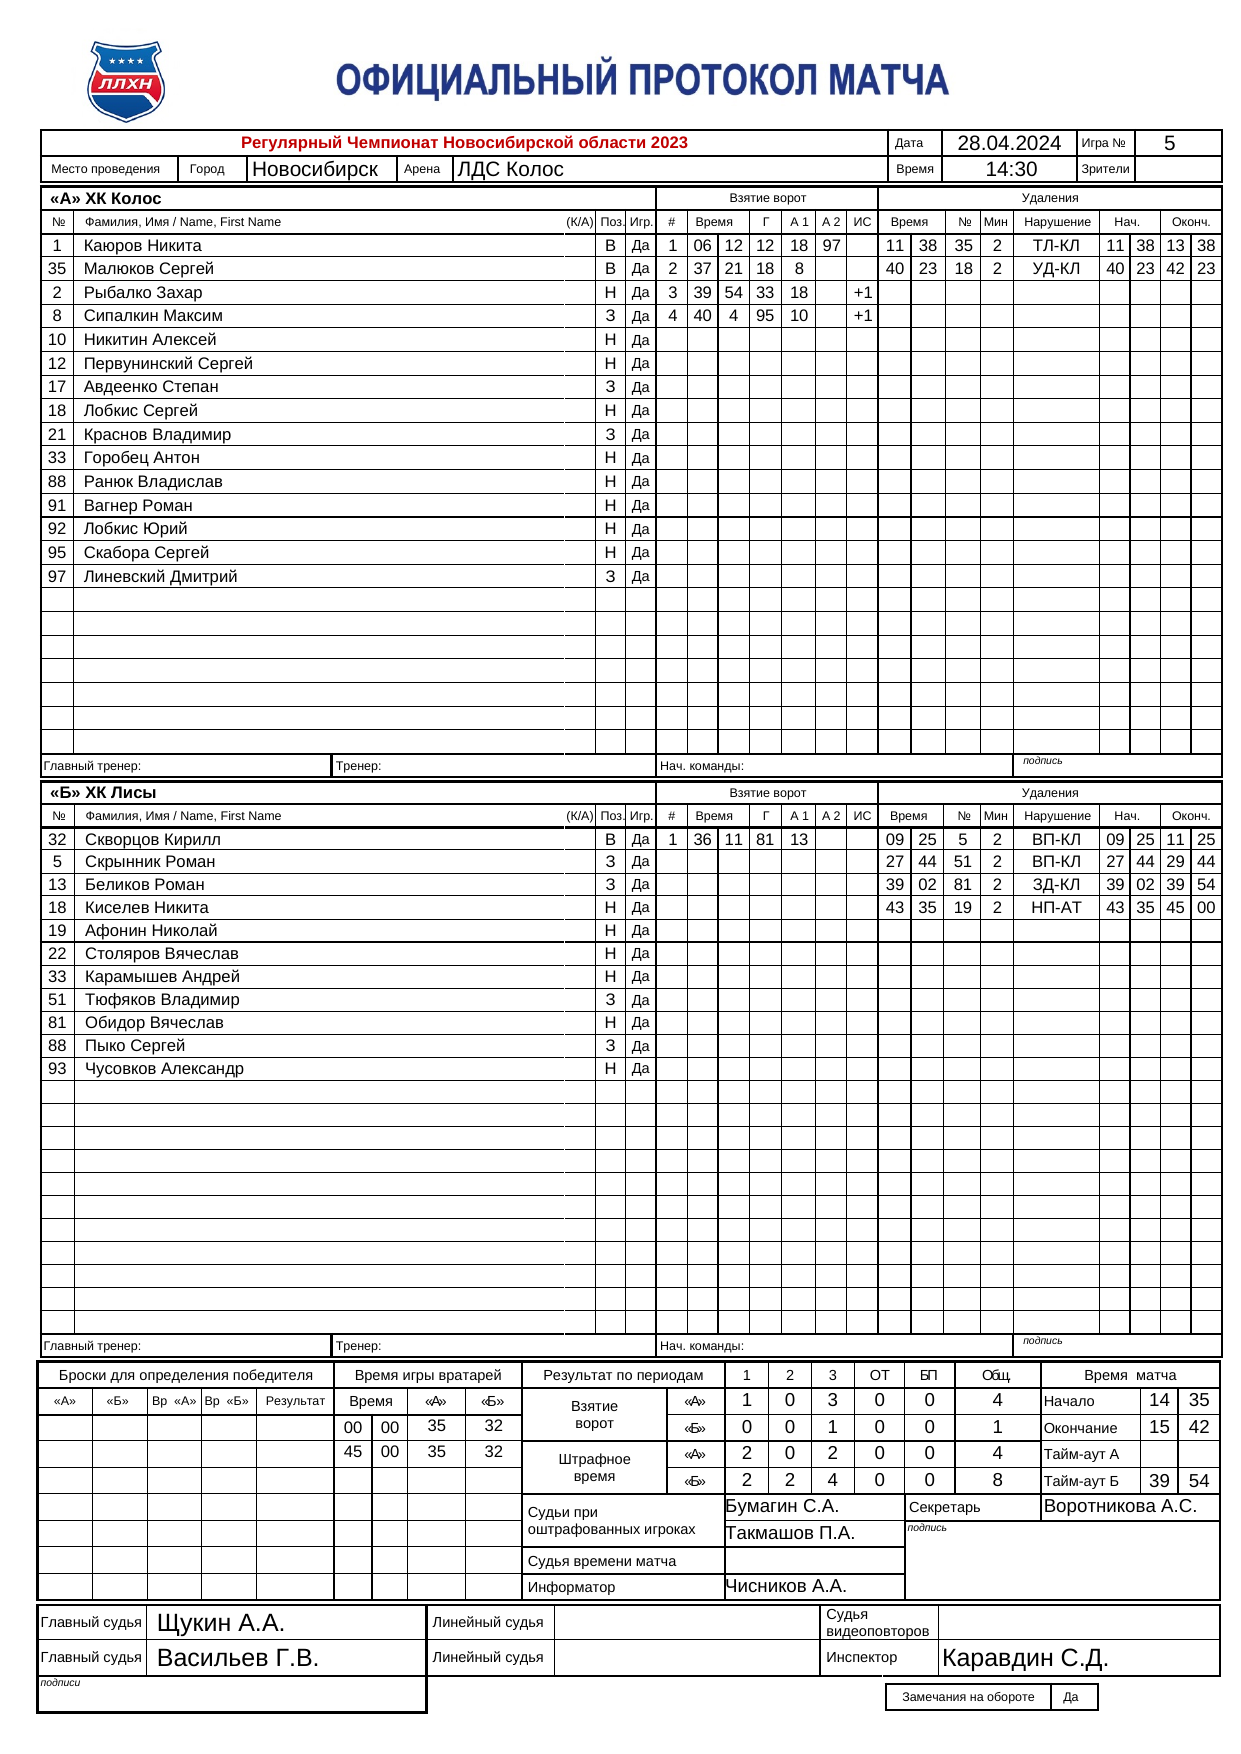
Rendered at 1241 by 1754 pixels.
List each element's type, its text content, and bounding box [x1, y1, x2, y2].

table_header Броски для определения победителя [39, 1363, 333, 1387]
table_cell [981, 1104, 1013, 1126]
table_cell Н [596, 470, 625, 493]
table_cell Чусовков Александр [75, 1058, 564, 1079]
table_cell Да [626, 989, 655, 1011]
table_cell [657, 565, 687, 587]
table_cell НП-АТ [1014, 896, 1099, 918]
table_cell 35 [1131, 896, 1160, 918]
table_cell [657, 612, 687, 634]
table_cell [1014, 281, 1099, 303]
table_cell [596, 1104, 625, 1126]
table_cell [657, 376, 687, 398]
table_cell [879, 636, 910, 658]
table_header 28.04.2024 [943, 131, 1076, 155]
table_cell [626, 730, 655, 753]
table_cell [782, 446, 815, 469]
table_cell [1131, 683, 1160, 706]
table_cell [981, 1058, 1013, 1079]
table_cell [1161, 541, 1190, 564]
table_cell [626, 612, 655, 634]
table_cell Да [626, 328, 655, 351]
table_cell [626, 1311, 655, 1333]
table_cell [1192, 1242, 1221, 1264]
table_cell Вр «А» [148, 1389, 201, 1413]
table_cell [596, 636, 625, 658]
table_cell [750, 989, 781, 1011]
table_cell 1 [657, 235, 687, 256]
table_cell 4 [657, 305, 687, 327]
table_cell [719, 470, 749, 493]
table_cell [719, 612, 749, 634]
table_cell [335, 1574, 371, 1599]
table_cell Город [179, 157, 246, 181]
table_cell [879, 966, 910, 987]
table_cell [565, 1288, 595, 1310]
table_cell [1014, 612, 1099, 634]
table_cell [1192, 518, 1221, 540]
table_cell Нач. команды: [657, 755, 1012, 776]
table_cell 09 [1100, 829, 1129, 849]
table_cell [816, 494, 846, 516]
table_cell [42, 1081, 74, 1103]
table_cell «А» [408, 1389, 465, 1413]
table_cell 33 [42, 966, 74, 987]
table_cell [946, 305, 980, 327]
table_cell 2 [981, 850, 1013, 872]
table_cell Обидор Вячеслав [75, 1012, 564, 1033]
table_cell [1100, 328, 1129, 351]
table_cell [719, 1196, 749, 1218]
table_cell 18 [42, 399, 73, 422]
table_cell [1161, 1127, 1190, 1149]
table_cell [719, 1288, 749, 1310]
table_cell [879, 920, 910, 941]
table_cell Главный тренер: [42, 755, 330, 776]
table_cell [816, 730, 846, 753]
table_cell [1131, 541, 1160, 564]
table_cell [782, 896, 815, 918]
table_header Игра № [1078, 131, 1134, 155]
table_cell [946, 541, 980, 564]
table_cell [981, 683, 1013, 706]
table_cell [816, 943, 846, 964]
table_cell 21 [42, 423, 73, 445]
table_cell [912, 1127, 943, 1149]
table_cell [1192, 1288, 1221, 1310]
table_cell [750, 518, 781, 540]
table_cell 11 [1161, 829, 1190, 849]
table_cell Карамышев Андрей [75, 966, 564, 987]
table_cell [1161, 1058, 1190, 1079]
table_cell 18 [946, 257, 980, 280]
table_cell [946, 636, 980, 658]
table_cell [719, 588, 749, 611]
table_cell [565, 683, 595, 706]
table_cell Инспектор [821, 1640, 938, 1675]
table_cell Да [626, 1058, 655, 1079]
table_cell [719, 1173, 749, 1195]
table_cell [816, 1288, 846, 1310]
table_cell [1131, 1311, 1160, 1333]
table_cell [466, 1574, 521, 1599]
table_cell [944, 1035, 980, 1057]
table_cell [1131, 1219, 1160, 1241]
table_cell 45 [335, 1441, 371, 1467]
table_cell 0 [905, 1468, 954, 1493]
table_cell [657, 423, 687, 445]
table_cell 38 [1192, 235, 1221, 256]
table_cell [74, 659, 564, 682]
table_cell [373, 1468, 407, 1493]
table_cell [596, 683, 625, 706]
table_cell [944, 1012, 980, 1033]
table_cell [750, 730, 781, 753]
table_cell [1099, 1682, 1220, 1711]
table_cell [1161, 1196, 1190, 1218]
table_header Замечания на обороте [887, 1685, 1050, 1709]
table_cell [782, 376, 815, 398]
table_cell Место проведения [42, 157, 177, 181]
table_cell [596, 659, 625, 682]
table_cell [816, 707, 846, 729]
table_cell [912, 966, 943, 987]
table_cell [816, 966, 846, 987]
table_cell 1 [42, 235, 73, 256]
table_cell 13 [1161, 235, 1190, 256]
table_cell [946, 446, 980, 469]
table_cell [688, 565, 717, 587]
table_cell [565, 989, 595, 1011]
table_cell [847, 1127, 877, 1149]
table_cell 0 [769, 1389, 811, 1413]
table_cell [1131, 730, 1160, 753]
table_header Взятие ворот [657, 188, 877, 209]
table_cell Да [626, 352, 655, 374]
table_cell [816, 376, 846, 398]
table_cell [750, 494, 781, 516]
table_cell 93 [42, 1058, 74, 1079]
table_cell [847, 565, 877, 587]
table_cell [847, 659, 877, 682]
table_cell [1014, 943, 1099, 964]
table_cell 38 [912, 235, 945, 256]
table_cell [944, 966, 980, 987]
table_cell [782, 328, 815, 351]
table_cell [1100, 1219, 1129, 1241]
table_cell Начало [1042, 1389, 1140, 1413]
table_cell Результат [257, 1389, 333, 1413]
table_cell 12 [719, 235, 749, 256]
table_cell [1100, 470, 1129, 493]
table_cell 0 [905, 1442, 954, 1467]
table_cell [565, 1242, 595, 1264]
table_cell [1192, 1311, 1221, 1333]
table_cell [1100, 659, 1129, 682]
table_cell [719, 352, 749, 374]
table_cell [879, 399, 910, 422]
table_cell [1131, 920, 1160, 941]
table_cell [782, 1058, 815, 1079]
table_cell А 2 [816, 805, 846, 826]
table_cell [912, 989, 943, 1011]
table_cell [912, 707, 945, 729]
table_cell 23 [1131, 257, 1160, 280]
table_cell [565, 257, 595, 280]
table_cell З [596, 850, 625, 872]
table_cell 13 [42, 874, 74, 895]
table_cell [944, 1104, 980, 1126]
table_cell [565, 470, 595, 493]
table_cell [1131, 281, 1160, 303]
table_cell [782, 659, 815, 682]
table_cell [816, 659, 846, 682]
table_cell [1131, 1242, 1160, 1264]
table_cell [39, 1416, 92, 1440]
table_cell [816, 850, 846, 872]
table_cell Да [626, 874, 655, 895]
table_cell [626, 683, 655, 706]
table_cell Главный тренер: [42, 1335, 330, 1356]
table_cell [1192, 376, 1221, 398]
table_cell [1100, 1265, 1129, 1287]
table_cell [847, 446, 877, 469]
table_cell [1161, 920, 1190, 941]
table_cell Н [596, 896, 625, 918]
table_cell 32 [466, 1416, 521, 1440]
table_cell [657, 683, 687, 706]
table_cell [946, 376, 980, 398]
table_cell [879, 1288, 910, 1310]
table_cell [944, 1196, 980, 1218]
table_cell Тайм-аут Б [1042, 1468, 1140, 1493]
table_cell 25 [912, 829, 943, 849]
table_cell [782, 636, 815, 658]
table_cell [782, 1035, 815, 1057]
table_cell [719, 874, 749, 895]
table_cell [565, 235, 595, 256]
table_cell [626, 659, 655, 682]
table_cell [1161, 1035, 1190, 1057]
table_cell Информатор [523, 1575, 724, 1599]
table_cell Да [626, 850, 655, 872]
table_cell Н [596, 328, 625, 351]
table_cell [565, 328, 595, 351]
table_cell [148, 1468, 201, 1493]
table_cell Пыко Сергей [75, 1035, 564, 1057]
table_cell 44 [1192, 850, 1221, 872]
table_cell [657, 850, 687, 872]
table_cell [816, 1012, 846, 1033]
table_cell 12 [42, 352, 73, 374]
table_cell 23 [1192, 257, 1221, 280]
table_cell [1100, 1288, 1129, 1310]
table_cell Н [596, 518, 625, 540]
table_cell [847, 376, 877, 398]
table_cell [847, 850, 877, 872]
table_cell З [596, 565, 625, 587]
table_cell УД-КЛ [1014, 257, 1099, 280]
table_cell 51 [944, 850, 980, 872]
table_cell 5 [944, 829, 980, 849]
table_cell [657, 943, 687, 964]
table_cell 39 [1161, 874, 1190, 895]
table_cell А 2 [816, 211, 846, 233]
table_cell [1161, 636, 1190, 658]
table_cell [688, 1127, 717, 1149]
table_cell [1192, 966, 1221, 987]
table_cell Ранюк Владислав [74, 470, 564, 493]
table_cell [42, 1173, 74, 1195]
table_cell [912, 1242, 943, 1264]
table_cell Новосибирск [248, 157, 396, 181]
table_cell 40 [688, 305, 717, 327]
table_cell Каравдин С.Д. [939, 1640, 1219, 1675]
table_cell [596, 1150, 625, 1172]
table_cell [981, 1219, 1013, 1241]
table_cell [946, 612, 980, 634]
table_header Регулярный Чемпионат Новосибирской области 2023 [42, 131, 887, 155]
table_cell [657, 1035, 687, 1057]
table_cell [1161, 399, 1190, 422]
table_cell [879, 683, 910, 706]
table_cell [946, 281, 980, 303]
table_cell 1 [657, 829, 687, 849]
table_cell [1192, 612, 1221, 634]
table_cell [565, 446, 595, 469]
table_cell [1131, 494, 1160, 516]
table_cell Малюков Сергей [74, 257, 564, 280]
table_cell [1014, 1150, 1099, 1172]
picture [5, 28, 1179, 129]
table_cell [946, 352, 980, 374]
table_cell [981, 399, 1013, 422]
table_cell [719, 1127, 749, 1149]
table_cell 2 [981, 235, 1013, 256]
table_cell 8 [782, 257, 815, 280]
table_cell [148, 1547, 201, 1573]
table_cell [847, 1173, 877, 1195]
table_cell Краснов Владимир [74, 423, 564, 445]
table_cell [981, 376, 1013, 398]
table_cell [565, 636, 595, 658]
table_cell [626, 588, 655, 611]
table_cell [981, 470, 1013, 493]
table_cell [565, 376, 595, 398]
table_cell [1100, 281, 1129, 303]
table_cell Главный судья [39, 1640, 146, 1675]
table_cell [688, 1242, 717, 1264]
table_cell [750, 588, 781, 611]
table_cell Да [626, 541, 655, 564]
table_cell [257, 1494, 333, 1520]
table_cell [1014, 565, 1099, 587]
table_cell [1131, 1265, 1160, 1287]
table_cell [1100, 565, 1129, 587]
table_cell [657, 518, 687, 540]
table_header Да [1052, 1685, 1097, 1709]
table_cell [912, 281, 945, 303]
table_cell [1131, 588, 1160, 611]
table_cell [93, 1494, 147, 1520]
table_cell 32 [466, 1441, 521, 1467]
table_cell Поз. [596, 805, 625, 826]
table_cell [1192, 636, 1221, 658]
table_cell [1100, 683, 1129, 706]
table_cell [1100, 1081, 1129, 1103]
table_cell 13 [782, 829, 815, 849]
table_cell [944, 1173, 980, 1195]
table_cell [657, 989, 687, 1011]
table_cell [1192, 1035, 1221, 1057]
table_cell [1161, 1311, 1190, 1333]
table_cell 00 [373, 1441, 407, 1467]
table_cell [1100, 1127, 1129, 1149]
table_cell Афонин Николай [75, 920, 564, 941]
table_cell [657, 896, 687, 918]
table_cell 11 [879, 235, 910, 256]
table_cell [75, 1265, 564, 1287]
table_cell [912, 565, 945, 587]
table_cell Линевский Дмитрий [74, 565, 564, 587]
table_cell [565, 896, 595, 918]
table_cell [750, 943, 781, 964]
table_cell [816, 470, 846, 493]
table_cell [782, 1150, 815, 1172]
table_cell [626, 1150, 655, 1172]
table_cell [981, 966, 1013, 987]
table_cell [1100, 612, 1129, 634]
table_cell +1 [847, 281, 877, 303]
table_cell [1131, 376, 1160, 398]
table_cell [596, 1311, 625, 1333]
table_cell [1014, 683, 1099, 706]
table_cell [1014, 399, 1099, 422]
table_cell [946, 588, 980, 611]
table_cell [657, 966, 687, 987]
table_cell [202, 1468, 256, 1493]
table_cell [1131, 1127, 1160, 1149]
table_cell 45 [1161, 896, 1190, 918]
table_cell [879, 730, 910, 753]
table_cell [688, 1012, 717, 1033]
table_cell [1100, 1150, 1129, 1172]
table_cell [688, 541, 717, 564]
table_cell [1131, 518, 1160, 540]
table_cell [1014, 966, 1099, 987]
table_cell 25 [1131, 829, 1160, 849]
table_cell Тренер: [333, 1335, 655, 1356]
table_cell [912, 376, 945, 398]
table_cell [719, 399, 749, 422]
table_cell Беликов Роман [75, 874, 564, 895]
table_cell [1192, 943, 1221, 964]
table_cell Лобкис Сергей [74, 399, 564, 422]
table_cell [816, 305, 846, 327]
table_cell [596, 1265, 625, 1287]
table_cell [688, 1173, 717, 1195]
table_cell [879, 659, 910, 682]
table_cell 39 [879, 874, 910, 895]
table_cell [657, 874, 687, 895]
table_cell ЗД-КЛ [1014, 874, 1099, 895]
table_cell [657, 1150, 687, 1172]
table_cell [750, 470, 781, 493]
table_cell [42, 683, 73, 706]
table_cell [1161, 1219, 1190, 1241]
table_cell [1131, 1150, 1160, 1172]
table_cell Да [626, 281, 655, 303]
table_cell [782, 399, 815, 422]
table_cell Тюфяков Владимир [75, 989, 564, 1011]
table_cell [1161, 494, 1190, 516]
table_cell Судья времени матча [523, 1548, 724, 1573]
table_cell 39 [688, 281, 717, 303]
table_cell [912, 1104, 943, 1126]
table_cell [688, 328, 717, 351]
table_cell [1131, 399, 1160, 422]
table_cell [981, 730, 1013, 753]
table_cell Линейный судья [428, 1640, 554, 1675]
table_cell [688, 1081, 717, 1103]
table_cell Да [626, 896, 655, 918]
table_cell [202, 1494, 256, 1520]
table_cell Н [596, 920, 625, 941]
table_cell 00 [1192, 896, 1221, 918]
table_cell [912, 730, 945, 753]
table_cell Скворцов Кирилл [75, 829, 564, 849]
table_cell [565, 399, 595, 422]
table_cell [847, 470, 877, 493]
table_cell [981, 636, 1013, 658]
table_cell [39, 1547, 92, 1573]
table_cell 14:30 [943, 157, 1076, 181]
table_cell [1131, 989, 1160, 1011]
table_cell 2 [657, 257, 687, 280]
table_cell [816, 636, 846, 658]
table_cell 25 [1192, 829, 1221, 849]
table_cell [879, 1012, 910, 1033]
table_cell [1100, 1242, 1129, 1264]
table_cell [688, 1150, 717, 1172]
table_cell [912, 305, 945, 327]
table_cell [912, 494, 945, 516]
table_cell [408, 1468, 465, 1493]
table_cell [1014, 541, 1099, 564]
table_cell [750, 707, 781, 729]
table_cell [1100, 305, 1129, 327]
table_cell [847, 1311, 877, 1333]
table_cell [912, 423, 945, 445]
table_cell [782, 1196, 815, 1218]
table_cell [1014, 1219, 1099, 1241]
table_cell [408, 1521, 465, 1546]
table_cell З [596, 874, 625, 895]
table_cell [39, 1521, 92, 1546]
table_cell [1192, 1173, 1221, 1195]
table_cell [565, 281, 595, 303]
table_cell [719, 707, 749, 729]
table_cell [912, 1012, 943, 1033]
table_cell Нач. [1100, 211, 1160, 233]
table_cell # [657, 805, 687, 826]
table_cell [688, 920, 717, 941]
table_cell [39, 1494, 92, 1520]
table_header ОТ [855, 1363, 904, 1387]
table_cell Вр «Б» [202, 1389, 256, 1413]
table_cell 2 [726, 1442, 768, 1467]
table_cell [719, 1081, 749, 1103]
table_cell [335, 1547, 371, 1573]
table_header 1 [726, 1363, 768, 1387]
table_cell [428, 1677, 882, 1711]
table_cell [946, 730, 980, 753]
table_cell [565, 612, 595, 634]
table_cell [1100, 1173, 1129, 1195]
table_cell 0 [905, 1415, 954, 1440]
table_cell [879, 943, 910, 964]
table_cell [719, 1150, 749, 1172]
table_cell [1131, 328, 1160, 351]
table_cell [1161, 1173, 1190, 1195]
table_cell 14 [1141, 1389, 1177, 1413]
table_header Дата [889, 131, 941, 155]
table_cell [408, 1547, 465, 1573]
table_cell [847, 636, 877, 658]
table_cell [750, 1081, 781, 1103]
table_cell [944, 1081, 980, 1103]
table_cell [847, 235, 877, 256]
table_cell [946, 659, 980, 682]
table_cell [816, 1127, 846, 1149]
table_cell [657, 1242, 687, 1264]
table_cell [782, 1012, 815, 1033]
table_cell [657, 1219, 687, 1241]
table_cell [946, 470, 980, 493]
table_cell [257, 1547, 333, 1573]
table_cell [750, 446, 781, 469]
table_cell [1192, 470, 1221, 493]
table_cell [750, 612, 781, 634]
table_cell [981, 281, 1013, 303]
table_cell [1014, 1104, 1099, 1126]
table_cell [565, 1219, 595, 1241]
table_header 3 [812, 1363, 854, 1387]
table_cell [847, 541, 877, 564]
table_cell [750, 541, 781, 564]
table_cell Судьи при оштрафованных игроках [523, 1495, 724, 1546]
table_cell 33 [750, 281, 781, 303]
table_cell [565, 1035, 595, 1057]
table_cell ИС [847, 211, 877, 233]
table_cell [912, 1219, 943, 1241]
table_cell [847, 829, 877, 849]
table_cell Н [596, 281, 625, 303]
table_cell [565, 494, 595, 516]
table_cell 1 [812, 1415, 854, 1440]
table_cell [626, 1173, 655, 1195]
table_cell [847, 1150, 877, 1172]
table_cell 11 [1100, 235, 1129, 256]
table_cell [257, 1574, 333, 1599]
table_cell [74, 612, 564, 634]
table_cell [565, 829, 595, 849]
table_cell Поз. [596, 211, 625, 233]
table_cell Арена [398, 157, 452, 181]
table_cell [688, 612, 717, 634]
table_cell Мин [981, 805, 1013, 826]
table_cell [944, 989, 980, 1011]
table_cell [1100, 943, 1129, 964]
table_cell [565, 541, 595, 564]
table_cell [946, 494, 980, 516]
table_cell [847, 989, 877, 1011]
table_cell [879, 1242, 910, 1264]
table_cell Сипалкин Максим [74, 305, 564, 327]
table_cell [879, 305, 910, 327]
table_cell 35 [408, 1441, 465, 1467]
table_cell [565, 588, 595, 611]
table_cell [1161, 281, 1190, 303]
table_cell [981, 1081, 1013, 1103]
table_cell [688, 966, 717, 987]
table_cell Оконч. [1161, 211, 1221, 233]
table_cell [688, 1104, 717, 1126]
table_cell [750, 1196, 781, 1218]
table_cell подпись [906, 1522, 1219, 1599]
table_cell [1100, 1196, 1129, 1218]
table_cell [1014, 1242, 1099, 1264]
table_cell Взятие ворот [523, 1389, 666, 1440]
table_cell [408, 1574, 465, 1599]
table_cell [688, 1196, 717, 1218]
table_cell [1014, 1081, 1099, 1103]
table_cell Да [626, 376, 655, 398]
table_cell 35 [42, 257, 73, 280]
table_cell [782, 1311, 815, 1333]
table_cell [879, 494, 910, 516]
table_cell [816, 896, 846, 918]
table_cell [912, 1035, 943, 1057]
table_cell [981, 943, 1013, 964]
table_cell [981, 541, 1013, 564]
table_cell В [596, 829, 625, 849]
table_cell [1192, 352, 1221, 374]
table_cell [39, 1574, 92, 1599]
table_header Удаления [879, 188, 1221, 209]
table_cell 95 [750, 305, 781, 327]
table_cell ИС [847, 805, 877, 826]
table_cell [981, 305, 1013, 327]
table_cell [565, 1127, 595, 1149]
table_cell [719, 1265, 749, 1287]
table_cell подписи [39, 1677, 425, 1711]
table_cell [750, 1035, 781, 1057]
table_cell [1192, 446, 1221, 469]
table_cell [1131, 1035, 1160, 1057]
table_cell [981, 1012, 1013, 1033]
table_cell [782, 874, 815, 895]
table_cell [750, 1288, 781, 1310]
table_cell [75, 1311, 564, 1333]
table_cell Время [688, 211, 749, 233]
table_cell [1161, 989, 1190, 1011]
table_cell Время [688, 805, 749, 826]
table_cell Н [596, 446, 625, 469]
table_cell [657, 730, 687, 753]
table_cell [944, 1311, 980, 1333]
table_cell [75, 1288, 564, 1310]
table_cell 38 [1131, 235, 1160, 256]
table_cell [1014, 305, 1099, 327]
table_cell [1014, 1265, 1099, 1287]
table_cell [565, 1012, 595, 1033]
table_cell [847, 874, 877, 895]
table_cell [981, 588, 1013, 611]
table_cell [1192, 1150, 1221, 1172]
table_cell Лобкис Юрий [74, 518, 564, 540]
table_cell [1161, 376, 1190, 398]
table_cell [1192, 1104, 1221, 1126]
table_cell Игр. [626, 805, 655, 826]
table_cell «Б» [93, 1389, 147, 1413]
table_cell [657, 588, 687, 611]
table_cell [688, 1035, 717, 1057]
table_cell [750, 1058, 781, 1079]
table_cell [816, 257, 846, 280]
table_header «А» ХК Колос [42, 188, 655, 209]
table_cell [944, 1265, 980, 1287]
table_cell [1131, 636, 1160, 658]
table_cell 35 [946, 235, 980, 256]
table_cell [1014, 1058, 1099, 1079]
table_cell [782, 1288, 815, 1310]
table_cell Н [596, 352, 625, 374]
table_cell [1192, 328, 1221, 351]
table_cell [879, 446, 910, 469]
table_cell «Б» [668, 1415, 724, 1440]
table_cell [1014, 470, 1099, 493]
table_cell [912, 446, 945, 469]
table_cell 91 [42, 494, 73, 516]
table_cell [1100, 541, 1129, 564]
table_cell [657, 1127, 687, 1149]
table_cell [750, 1173, 781, 1195]
table_cell [1100, 920, 1129, 941]
table_cell [1100, 518, 1129, 540]
table_cell [555, 1640, 819, 1675]
table_cell [565, 874, 595, 895]
table_cell [847, 612, 877, 634]
table_cell [981, 1288, 1013, 1310]
table_cell 12 [750, 235, 781, 256]
table_cell [75, 1219, 564, 1241]
table_cell [782, 541, 815, 564]
table_cell Время [889, 157, 941, 181]
table_cell [1100, 730, 1129, 753]
table_cell [1131, 352, 1160, 374]
table_cell [847, 966, 877, 987]
table_cell № [946, 211, 980, 233]
table_cell Нарушение [1014, 211, 1099, 233]
table_cell 4 [812, 1468, 854, 1493]
table_cell 15 [1141, 1415, 1177, 1440]
table_cell 43 [879, 896, 910, 918]
table_cell [466, 1547, 521, 1573]
table_cell [1131, 423, 1160, 445]
table_cell [626, 1104, 655, 1126]
table_cell Время [879, 211, 945, 233]
table_cell [946, 518, 980, 540]
table_cell 51 [42, 989, 74, 1011]
table_cell [42, 659, 73, 682]
table_cell Нарушение [1014, 805, 1099, 826]
table_cell [719, 446, 749, 469]
table_cell [816, 1173, 846, 1195]
table_cell З [596, 305, 625, 327]
table_cell [42, 1150, 74, 1172]
table_cell 06 [688, 235, 717, 256]
table_cell [981, 920, 1013, 941]
table_cell [719, 920, 749, 941]
table_cell [565, 352, 595, 374]
table_cell [1161, 518, 1190, 540]
table_cell [1161, 588, 1190, 611]
table_cell [946, 423, 980, 445]
table_cell [335, 1521, 371, 1546]
table_cell [1014, 1173, 1099, 1195]
table_cell Да [626, 470, 655, 493]
table_cell [946, 328, 980, 351]
table_cell [912, 636, 945, 658]
table_cell 2 [981, 874, 1013, 895]
table_cell [847, 1035, 877, 1057]
table_cell Да [626, 446, 655, 469]
table_cell [782, 612, 815, 634]
table_cell [879, 707, 910, 729]
table_cell [257, 1416, 333, 1440]
table_cell [981, 1242, 1013, 1264]
table_cell Тренер: [333, 755, 655, 776]
table_cell [750, 966, 781, 987]
table_cell 18 [750, 257, 781, 280]
table_header Общ. [956, 1363, 1040, 1387]
table_cell [1192, 659, 1221, 682]
table_cell [782, 1081, 815, 1103]
table_cell 29 [1161, 850, 1190, 872]
table_cell [912, 683, 945, 706]
table_cell [1131, 612, 1160, 634]
table_cell 22 [42, 943, 74, 964]
table_cell [847, 328, 877, 351]
table_cell [912, 1265, 943, 1287]
table_cell 3 [657, 281, 687, 303]
table_cell [42, 1219, 74, 1241]
table_cell Да [626, 565, 655, 587]
table_cell [782, 989, 815, 1011]
table_cell [1014, 1127, 1099, 1149]
table_cell [1192, 281, 1221, 303]
table_cell Да [626, 829, 655, 849]
table_cell 21 [719, 257, 749, 280]
table_cell [148, 1574, 201, 1599]
table_cell [688, 1288, 717, 1310]
table_cell [719, 1012, 749, 1033]
table_cell [782, 423, 815, 445]
table_cell [1192, 1219, 1221, 1241]
table_cell № [944, 805, 980, 826]
table_cell ВП-КЛ [1014, 829, 1099, 849]
table_cell [847, 1219, 877, 1241]
table_cell [879, 1058, 910, 1079]
table_cell [816, 1242, 846, 1264]
table_cell [42, 588, 73, 611]
table_cell [565, 659, 595, 682]
table_cell [42, 1127, 74, 1149]
table_cell [782, 920, 815, 941]
table_cell Да [626, 423, 655, 445]
table_cell [565, 850, 595, 872]
table_cell [1179, 1441, 1219, 1467]
table_cell [1131, 1173, 1160, 1195]
table_cell [912, 920, 943, 941]
table_cell [782, 1104, 815, 1126]
table_cell [750, 328, 781, 351]
table_cell (К/А) [565, 805, 595, 826]
table_cell Игр. [626, 211, 655, 233]
table_cell [726, 1548, 904, 1573]
table_cell В [596, 257, 625, 280]
table_cell [847, 399, 877, 422]
table_cell Скабора Сергей [74, 541, 564, 564]
table_cell 33 [42, 446, 73, 469]
table_cell [93, 1441, 147, 1467]
table_cell 02 [912, 874, 943, 895]
table_cell [847, 1265, 877, 1287]
table_cell [981, 1196, 1013, 1218]
table_cell [847, 1288, 877, 1310]
table_cell [847, 1242, 877, 1264]
table_cell [816, 989, 846, 1011]
table_cell [565, 518, 595, 540]
table_cell [750, 683, 781, 706]
table_cell [912, 352, 945, 374]
table_cell [981, 1035, 1013, 1057]
table_cell [1100, 1012, 1129, 1033]
table_cell 44 [912, 850, 943, 872]
table_cell подпись [1014, 1335, 1221, 1356]
table_cell [750, 1242, 781, 1264]
table_cell Щукин А.А. [147, 1606, 425, 1639]
table_cell [1192, 305, 1221, 327]
table_cell [944, 1127, 980, 1149]
table_cell Горобец Антон [74, 446, 564, 469]
table_cell [565, 1150, 595, 1172]
table_cell [42, 707, 73, 729]
table_cell [981, 352, 1013, 374]
table_cell Воротникова А.С. [1042, 1495, 1219, 1520]
table_cell [750, 920, 781, 941]
table_cell [816, 1219, 846, 1241]
table_cell Да [626, 305, 655, 327]
table_cell Н [596, 1058, 625, 1079]
table_cell Нач. [1100, 805, 1160, 826]
table_cell (К/А) [565, 211, 595, 233]
table_cell 3 [812, 1389, 854, 1413]
table_cell [750, 1265, 781, 1287]
table_cell [879, 541, 910, 564]
table_cell 40 [1100, 257, 1129, 280]
table_cell 39 [1100, 874, 1129, 895]
table_cell [626, 1219, 655, 1241]
table_cell [719, 730, 749, 753]
table_cell [847, 1058, 877, 1079]
table_cell [782, 1127, 815, 1149]
table_cell [42, 1311, 74, 1333]
table_cell [750, 399, 781, 422]
table_cell [555, 1606, 819, 1639]
table_cell [202, 1547, 256, 1573]
table_cell [1014, 518, 1099, 540]
table_cell [596, 1219, 625, 1241]
table_cell Н [596, 943, 625, 964]
table_cell [42, 612, 73, 634]
table_cell [565, 920, 595, 941]
table_cell 19 [42, 920, 74, 941]
table_cell [657, 659, 687, 682]
table_cell [816, 518, 846, 540]
table_cell [1192, 920, 1221, 941]
table_cell 19 [944, 896, 980, 918]
table_cell ТЛ-КЛ [1014, 235, 1099, 256]
table_cell [1161, 565, 1190, 587]
table_cell [816, 423, 846, 445]
table_cell 37 [688, 257, 717, 280]
table_cell [657, 1196, 687, 1218]
table_cell Оконч. [1161, 805, 1221, 826]
table_cell [565, 730, 595, 753]
table_cell [93, 1521, 147, 1546]
table_cell [1100, 423, 1129, 445]
table_cell [688, 636, 717, 658]
table_cell Да [626, 966, 655, 987]
table_cell [596, 1173, 625, 1195]
table_cell 8 [956, 1468, 1040, 1493]
table_cell [912, 541, 945, 564]
table_cell [719, 966, 749, 987]
table_cell [1161, 1242, 1190, 1264]
table_cell [688, 1219, 717, 1241]
table_cell [688, 470, 717, 493]
table_cell [879, 1150, 910, 1172]
table_cell [75, 1127, 564, 1149]
table_cell [42, 730, 73, 753]
table_cell [202, 1416, 256, 1440]
table_cell 39 [1141, 1468, 1177, 1493]
table_cell [408, 1494, 465, 1520]
table_cell [148, 1441, 201, 1467]
table_cell [847, 707, 877, 729]
table_cell [816, 565, 846, 587]
table_cell [1014, 446, 1099, 469]
table_cell [688, 376, 717, 398]
table_cell [565, 565, 595, 587]
table_cell [879, 1219, 910, 1241]
table_cell [719, 850, 749, 872]
table_cell [847, 1196, 877, 1218]
table_cell [466, 1521, 521, 1546]
table_cell [847, 683, 877, 706]
table_cell [1192, 399, 1221, 422]
table_cell [373, 1574, 407, 1599]
table_cell [1161, 612, 1190, 634]
table_cell [847, 1081, 877, 1103]
table_cell [626, 636, 655, 658]
table_cell [981, 1150, 1013, 1172]
table_cell № [42, 211, 73, 233]
table_cell [1014, 328, 1099, 351]
table_header 2 [769, 1363, 811, 1387]
table_cell [879, 281, 910, 303]
table_cell [657, 1311, 687, 1333]
table_cell [1014, 1311, 1099, 1333]
table_cell А 1 [782, 211, 815, 233]
table_cell [688, 423, 717, 445]
table_cell 10 [782, 305, 815, 327]
table_cell [466, 1494, 521, 1520]
table_cell [688, 989, 717, 1011]
table_cell [42, 1196, 74, 1218]
table_cell [688, 896, 717, 918]
table_cell [688, 446, 717, 469]
table_cell 0 [905, 1389, 954, 1413]
table_cell 35 [408, 1416, 465, 1440]
table_cell [719, 494, 749, 516]
table_cell 17 [42, 376, 73, 398]
table_cell Окончание [1042, 1415, 1140, 1440]
table_cell [981, 494, 1013, 516]
table_cell [626, 1288, 655, 1310]
table_cell [1161, 352, 1190, 374]
table_cell 0 [726, 1415, 768, 1440]
table_cell [750, 1104, 781, 1126]
table_cell [944, 1288, 980, 1310]
table_cell [981, 423, 1013, 445]
table_header Взятие ворот [657, 783, 877, 803]
table_cell [912, 612, 945, 634]
table_cell [816, 352, 846, 374]
table_cell [847, 943, 877, 964]
table_cell [39, 1441, 92, 1467]
table_cell [944, 1242, 980, 1264]
table_cell [719, 1219, 749, 1241]
table_cell [847, 352, 877, 374]
table_cell [879, 328, 910, 351]
table_cell [75, 1150, 564, 1172]
table_cell [1100, 399, 1129, 422]
table_cell [1131, 1288, 1160, 1310]
table_cell [912, 470, 945, 493]
table_cell 2 [769, 1468, 811, 1493]
table_cell [981, 1127, 1013, 1149]
table_cell Да [626, 1035, 655, 1057]
table_cell [688, 683, 717, 706]
table_cell [719, 565, 749, 587]
table_cell [1131, 1058, 1160, 1079]
table_cell [1014, 1288, 1099, 1310]
table_cell [688, 352, 717, 374]
table_cell [816, 1150, 846, 1172]
table_cell 11 [719, 829, 749, 849]
table_cell Секретарь [906, 1495, 1040, 1520]
table_cell [1131, 707, 1160, 729]
table_cell [946, 399, 980, 422]
table_cell +1 [847, 305, 877, 327]
table_cell [879, 565, 910, 587]
table_cell Авдеенко Степан [74, 376, 564, 398]
table_cell [688, 850, 717, 872]
table_cell [257, 1468, 333, 1493]
table_cell [657, 446, 687, 469]
table_cell 18 [782, 281, 815, 303]
table_cell [657, 352, 687, 374]
table_cell [1192, 989, 1221, 1011]
table_cell [626, 1081, 655, 1103]
table_cell Никитин Алексей [74, 328, 564, 351]
table_cell 36 [688, 829, 717, 849]
table_cell [912, 518, 945, 540]
table_cell [912, 399, 945, 422]
table_cell [719, 896, 749, 918]
table_cell Рыбалко Захар [74, 281, 564, 303]
table_cell [1131, 943, 1160, 964]
table_cell [1131, 565, 1160, 587]
table_cell [626, 1127, 655, 1149]
table_cell [1100, 352, 1129, 374]
table_cell [626, 1242, 655, 1264]
table_cell 2 [981, 257, 1013, 280]
table_cell [1014, 989, 1099, 1011]
table_cell [1192, 541, 1221, 564]
table_cell [1161, 1012, 1190, 1033]
table_cell [981, 707, 1013, 729]
table_cell # [657, 211, 687, 233]
table_cell [75, 1242, 564, 1264]
table_cell Вагнер Роман [74, 494, 564, 516]
table_cell Н [596, 1012, 625, 1033]
table_cell [750, 376, 781, 398]
table_cell [688, 730, 717, 753]
table_cell [657, 470, 687, 493]
table_cell [148, 1494, 201, 1520]
table_cell [148, 1521, 201, 1546]
table_cell [946, 683, 980, 706]
table_cell [42, 1265, 74, 1287]
table_cell Каюров Никита [74, 235, 564, 256]
table_cell [816, 1081, 846, 1103]
table_cell [879, 1127, 910, 1149]
table_cell [750, 850, 781, 872]
table_cell [1131, 659, 1160, 682]
table_cell [782, 1219, 815, 1241]
table_cell [719, 636, 749, 658]
table_cell 0 [769, 1442, 811, 1467]
table_cell 0 [855, 1389, 904, 1413]
table_cell [1100, 376, 1129, 398]
table_cell [912, 1081, 943, 1103]
table_cell [688, 518, 717, 540]
table_cell 32 [42, 829, 74, 849]
table_cell [1014, 423, 1099, 445]
table_cell 4 [956, 1442, 1040, 1467]
table_cell [1141, 1441, 1177, 1467]
table_cell Киселев Никита [75, 896, 564, 918]
table_cell [657, 1081, 687, 1103]
table_cell [335, 1494, 371, 1520]
table_cell З [596, 376, 625, 398]
table_cell Столяров Вячеслав [75, 943, 564, 964]
table_cell [879, 1081, 910, 1103]
table_cell Фамилия, Имя / Name, First Name [75, 805, 565, 826]
table_cell [912, 1288, 943, 1310]
table_cell [1131, 446, 1160, 469]
table_cell [816, 1265, 846, 1287]
table_cell [657, 920, 687, 941]
table_cell [847, 1012, 877, 1033]
table_cell [1100, 446, 1129, 469]
table_cell [912, 1058, 943, 1079]
table_cell [847, 494, 877, 516]
table_cell [596, 612, 625, 634]
table_cell [782, 565, 815, 587]
table_cell [1100, 636, 1129, 658]
table_cell Скрынник Роман [75, 850, 564, 872]
table_cell [596, 730, 625, 753]
table_cell [565, 305, 595, 327]
table_cell [879, 612, 910, 634]
table_cell 27 [1100, 850, 1129, 872]
table_cell [1192, 1012, 1221, 1033]
table_cell [816, 1311, 846, 1333]
table_cell Н [596, 494, 625, 516]
table_cell [1136, 157, 1221, 181]
table_cell [782, 730, 815, 753]
table_cell 10 [42, 328, 73, 351]
table_cell [782, 588, 815, 611]
table_cell [816, 920, 846, 941]
table_cell [816, 446, 846, 469]
table_cell [1100, 966, 1129, 987]
table_cell 2 [812, 1442, 854, 1467]
table_cell [657, 399, 687, 422]
table_header БП [905, 1363, 954, 1387]
table_cell [42, 1104, 74, 1126]
table_cell [912, 1173, 943, 1195]
table_cell [688, 943, 717, 964]
table_cell [596, 1196, 625, 1218]
table_cell [565, 1265, 595, 1287]
table_cell 35 [912, 896, 943, 918]
table_cell [373, 1494, 407, 1520]
table_cell [816, 281, 846, 303]
table_cell 2 [42, 281, 73, 303]
table_cell [1192, 423, 1221, 445]
table_cell [719, 659, 749, 682]
table_header Результат по периодам [523, 1363, 724, 1387]
table_cell [981, 446, 1013, 469]
table_cell [1100, 989, 1129, 1011]
table_cell [657, 1104, 687, 1126]
table_cell [816, 1058, 846, 1079]
table_cell [816, 328, 846, 351]
table_cell [565, 707, 595, 729]
table_cell [719, 1104, 749, 1126]
table_cell Васильев Г.В. [147, 1640, 425, 1675]
table_cell [750, 352, 781, 374]
table_header 5 [1136, 131, 1221, 155]
table_cell 81 [944, 874, 980, 895]
table_cell «Б » [466, 1389, 521, 1413]
table_cell [74, 683, 564, 706]
table_cell [782, 966, 815, 987]
table_cell [565, 1196, 595, 1218]
table_cell [565, 1081, 595, 1103]
table_cell 18 [42, 896, 74, 918]
table_cell ВП-КЛ [1014, 850, 1099, 872]
table_cell [1014, 707, 1099, 729]
table_cell З [596, 1035, 625, 1057]
table_cell [93, 1574, 147, 1599]
table_cell [1192, 1127, 1221, 1149]
table_cell [1161, 1288, 1190, 1310]
table_cell [202, 1441, 256, 1467]
table_cell [596, 1127, 625, 1149]
table_cell Да [626, 235, 655, 256]
table_cell Г [750, 211, 781, 233]
table_cell Н [596, 966, 625, 987]
table_cell [750, 423, 781, 445]
table_cell [657, 541, 687, 564]
table_cell [1131, 470, 1160, 493]
table_cell 18 [782, 235, 815, 256]
table_cell [750, 896, 781, 918]
table_cell 00 [335, 1416, 371, 1440]
table_cell [879, 1104, 910, 1126]
table_cell [1131, 1104, 1160, 1126]
table_cell [847, 896, 877, 918]
table_cell [657, 1288, 687, 1310]
table_cell [1192, 588, 1221, 611]
table_cell [782, 707, 815, 729]
table_cell 95 [42, 541, 73, 564]
table_cell [1131, 966, 1160, 987]
table_cell [879, 1196, 910, 1218]
table_cell 42 [1161, 257, 1190, 280]
table_cell [719, 1311, 749, 1333]
table_cell 54 [719, 281, 749, 303]
table_cell «А» [39, 1389, 92, 1413]
table_cell Да [626, 943, 655, 964]
table_cell [1014, 920, 1099, 941]
table_cell [944, 1219, 980, 1241]
table_cell [981, 659, 1013, 682]
table_cell [1100, 588, 1129, 611]
table_cell [626, 1265, 655, 1287]
table_cell [1161, 446, 1190, 469]
table_cell [93, 1416, 147, 1440]
table_cell [1014, 1196, 1099, 1218]
table_cell 92 [42, 518, 73, 540]
table_cell [782, 494, 815, 516]
table_cell [1192, 1265, 1221, 1287]
table_cell 8 [42, 305, 73, 327]
table_cell [1192, 1081, 1221, 1103]
table_cell 27 [879, 850, 910, 872]
table_cell [879, 1173, 910, 1195]
table_cell [1014, 494, 1099, 516]
table_cell [750, 1311, 781, 1333]
table_cell [816, 399, 846, 422]
table_cell [847, 257, 877, 280]
table_cell [946, 565, 980, 587]
table_cell [1161, 305, 1190, 327]
table_cell [688, 874, 717, 895]
table_cell 0 [855, 1415, 904, 1440]
table_cell [1161, 707, 1190, 729]
table_cell 54 [1179, 1468, 1219, 1493]
table_cell [816, 1035, 846, 1057]
table_cell [750, 565, 781, 587]
table_cell Бумагин С.А. [726, 1495, 904, 1520]
table_cell [1014, 730, 1099, 753]
table_cell 0 [855, 1442, 904, 1467]
table_cell [912, 1311, 943, 1333]
table_cell 0 [855, 1468, 904, 1493]
table_cell «А» [668, 1389, 724, 1413]
table_cell 0 [769, 1415, 811, 1440]
table_cell [1014, 376, 1099, 398]
table_cell [719, 518, 749, 540]
table_cell [719, 989, 749, 1011]
table_cell [1192, 730, 1221, 753]
table_cell Н [596, 399, 625, 422]
table_cell [688, 707, 717, 729]
table_cell 81 [750, 829, 781, 849]
table_cell [719, 541, 749, 564]
table_cell [1192, 494, 1221, 516]
table_cell [1161, 730, 1190, 753]
table_cell Главный судья [39, 1606, 146, 1639]
table_cell [847, 588, 877, 611]
table_cell [847, 1104, 877, 1126]
table_cell [1131, 1196, 1160, 1218]
table_cell [1161, 1104, 1190, 1126]
table_cell 2 [981, 829, 1013, 849]
table_cell Первунинский Сергей [74, 352, 564, 374]
table_cell Да [626, 920, 655, 941]
table_cell [750, 1150, 781, 1172]
table_cell [657, 1173, 687, 1195]
table_cell Да [626, 399, 655, 422]
table_cell Да [626, 1012, 655, 1033]
table_cell [981, 1311, 1013, 1333]
table_cell [257, 1521, 333, 1546]
table_cell [750, 1127, 781, 1149]
table_cell [816, 874, 846, 895]
table_cell [74, 730, 564, 753]
table_cell «Б» [668, 1468, 724, 1493]
table_cell [1161, 943, 1190, 964]
table_cell [782, 943, 815, 964]
table_cell [42, 1288, 74, 1310]
table_cell [1161, 423, 1190, 445]
table_cell [93, 1547, 147, 1573]
table_cell [626, 707, 655, 729]
table_cell [688, 1058, 717, 1079]
table_cell [1014, 636, 1099, 658]
table_cell 81 [42, 1012, 74, 1033]
table_cell [816, 588, 846, 611]
table_cell [847, 730, 877, 753]
table_cell Тайм-аут А [1042, 1441, 1140, 1467]
table_cell [879, 518, 910, 540]
table_cell [596, 588, 625, 611]
table_cell [981, 1173, 1013, 1195]
table_cell [782, 683, 815, 706]
table_cell [1131, 1012, 1160, 1033]
table_cell [944, 920, 980, 941]
table_cell Судья видеоповторов [821, 1606, 938, 1639]
table_cell [782, 470, 815, 493]
table_cell [74, 636, 564, 658]
table_cell [1100, 707, 1129, 729]
table_cell [565, 1104, 595, 1126]
table_cell [944, 1058, 980, 1079]
table_cell [879, 1265, 910, 1287]
table_cell Линейный судья [428, 1606, 554, 1639]
table_cell [1161, 328, 1190, 351]
table_cell [719, 943, 749, 964]
table_cell Фамилия, Имя / Name, First Name [74, 211, 565, 233]
table_cell [912, 943, 943, 964]
table_cell Такмашов П.А. [726, 1521, 904, 1546]
table_cell 00 [373, 1416, 407, 1440]
table_cell [1100, 494, 1129, 516]
table_cell [719, 1035, 749, 1057]
table_cell [688, 659, 717, 682]
table_cell [847, 518, 877, 540]
table_cell [75, 1104, 564, 1126]
table_cell [565, 1058, 595, 1079]
table_cell [912, 588, 945, 611]
table_cell [1161, 659, 1190, 682]
table_cell Да [626, 518, 655, 540]
table_cell [981, 1265, 1013, 1287]
table_cell Г [750, 805, 781, 826]
table_cell Чисников А.А. [726, 1575, 904, 1599]
table_cell 4 [719, 305, 749, 327]
table_cell [879, 1311, 910, 1333]
table_cell [750, 874, 781, 895]
table_cell А 1 [782, 805, 815, 826]
table_cell [816, 683, 846, 706]
table_cell [782, 850, 815, 872]
table_cell [1131, 1081, 1160, 1103]
table_cell [719, 328, 749, 351]
table_cell Штрафное время [523, 1442, 666, 1493]
table_cell [1161, 1265, 1190, 1287]
table_cell 4 [956, 1389, 1040, 1413]
table_cell [1100, 1104, 1129, 1126]
table_cell 5 [42, 850, 74, 872]
table_cell [148, 1416, 201, 1440]
table_cell [750, 1012, 781, 1033]
table_cell [1161, 470, 1190, 493]
table_cell [750, 1219, 781, 1241]
table_cell [879, 989, 910, 1011]
table_cell [719, 423, 749, 445]
table_cell [688, 399, 717, 422]
table_cell [719, 1058, 749, 1079]
table_cell 88 [42, 1035, 74, 1057]
table_cell 88 [42, 470, 73, 493]
table_cell [1192, 1058, 1221, 1079]
table_cell [782, 352, 815, 374]
table_cell 1 [956, 1415, 1040, 1440]
table_cell [879, 588, 910, 611]
table_cell 43 [1100, 896, 1129, 918]
table_cell [257, 1441, 333, 1467]
table_cell [912, 1150, 943, 1172]
table_cell [816, 1104, 846, 1126]
table_cell ЛДС Колос [454, 157, 887, 181]
table_cell [373, 1521, 407, 1546]
table_cell [565, 423, 595, 445]
table_cell [1100, 1058, 1129, 1079]
table_cell [565, 1311, 595, 1333]
table_cell [816, 541, 846, 564]
table_cell [750, 659, 781, 682]
table_cell Время [879, 805, 943, 826]
table_cell [719, 376, 749, 398]
table_cell [75, 1173, 564, 1195]
table_cell 97 [42, 565, 73, 587]
table_cell [944, 943, 980, 964]
table_cell № [42, 805, 74, 826]
table_cell [596, 1242, 625, 1264]
table_cell 2 [726, 1468, 768, 1493]
table_cell [879, 352, 910, 374]
table_cell [879, 1035, 910, 1057]
table_cell [75, 1081, 564, 1103]
table_cell [912, 659, 945, 682]
table_cell [657, 1012, 687, 1033]
table_cell [946, 707, 980, 729]
table_cell [782, 1265, 815, 1287]
table_cell [981, 565, 1013, 587]
table_cell [719, 683, 749, 706]
table_cell [1192, 565, 1221, 587]
table_cell З [596, 423, 625, 445]
table_cell 2 [981, 896, 1013, 918]
table_cell [1161, 683, 1190, 706]
table_header Удаления [879, 783, 1221, 803]
table_cell [74, 707, 564, 729]
table_cell [688, 588, 717, 611]
table_cell [1161, 966, 1190, 987]
table_cell [782, 1242, 815, 1264]
table_cell З [596, 989, 625, 1011]
table_cell Нач. команды: [657, 1335, 1012, 1356]
table_cell Зрители [1078, 157, 1134, 181]
table_cell [879, 423, 910, 445]
table_cell [74, 588, 564, 611]
table_cell [1131, 305, 1160, 327]
table_cell [1100, 1035, 1129, 1057]
table_cell [879, 376, 910, 398]
table_cell [912, 328, 945, 351]
table_cell [750, 636, 781, 658]
table_cell [1014, 1012, 1099, 1033]
table_cell [981, 328, 1013, 351]
table_cell [688, 1311, 717, 1333]
table_header «Б» ХК Лисы [42, 783, 655, 803]
table_cell Да [626, 257, 655, 280]
table_cell Время [335, 1389, 407, 1413]
table_cell [847, 920, 877, 941]
table_cell В [596, 235, 625, 256]
table_cell 35 [1179, 1389, 1219, 1413]
table_cell [1014, 352, 1099, 374]
table_cell [657, 636, 687, 658]
table_cell [657, 707, 687, 729]
table_cell [657, 328, 687, 351]
table_cell Да [626, 494, 655, 516]
table_header Время игры вратарей [335, 1363, 521, 1387]
table_cell [335, 1468, 371, 1493]
table_cell 42 [1179, 1415, 1219, 1440]
table_cell 09 [879, 829, 910, 849]
table_cell Н [596, 541, 625, 564]
table_cell «А» [668, 1442, 724, 1467]
table_cell [1014, 659, 1099, 682]
table_cell [1014, 1035, 1099, 1057]
table_cell [657, 494, 687, 516]
table_cell [688, 1265, 717, 1287]
table_cell [626, 1196, 655, 1218]
table_cell [565, 943, 595, 964]
table_cell 54 [1192, 874, 1221, 895]
table_cell 40 [879, 257, 910, 280]
table_cell [202, 1521, 256, 1546]
table_header Время матча [1042, 1363, 1219, 1387]
table_cell [39, 1468, 92, 1493]
table_cell [879, 470, 910, 493]
table_cell [782, 518, 815, 540]
table_cell 02 [1131, 874, 1160, 895]
table_cell Мин [981, 211, 1013, 233]
table_cell [565, 1173, 595, 1195]
table_cell [981, 612, 1013, 634]
table_cell [1161, 1150, 1190, 1172]
table_cell [883, 1677, 1220, 1681]
table_cell [42, 636, 73, 658]
table_cell [782, 1173, 815, 1195]
table_cell [847, 423, 877, 445]
table_cell 97 [816, 235, 846, 256]
table_cell [596, 1081, 625, 1103]
table_cell 1 [726, 1389, 768, 1413]
table_cell [981, 518, 1013, 540]
table_cell [912, 1196, 943, 1218]
table_cell [596, 1288, 625, 1310]
table_cell [466, 1468, 521, 1493]
table_cell [657, 1058, 687, 1079]
table_cell [816, 829, 846, 849]
table_cell [816, 1196, 846, 1218]
table_cell [657, 1265, 687, 1287]
table_cell [202, 1574, 256, 1599]
table_cell [596, 707, 625, 729]
table_cell подпись [1014, 755, 1221, 776]
table_cell [373, 1547, 407, 1573]
table_cell 23 [912, 257, 945, 280]
table_cell 44 [1131, 850, 1160, 872]
table_cell [816, 612, 846, 634]
table_cell [939, 1606, 1219, 1639]
table_cell [93, 1468, 147, 1493]
table_cell [42, 1242, 74, 1264]
table_cell [1192, 683, 1221, 706]
table_cell [565, 966, 595, 987]
table_cell [719, 1242, 749, 1264]
table_cell [1014, 588, 1099, 611]
table_cell [1192, 707, 1221, 729]
table_cell [688, 494, 717, 516]
table_cell [981, 989, 1013, 1011]
table_cell [75, 1196, 564, 1218]
table_cell [1161, 1081, 1190, 1103]
table_cell [944, 1150, 980, 1172]
table_cell [1100, 1311, 1129, 1333]
table_cell [1192, 1196, 1221, 1218]
